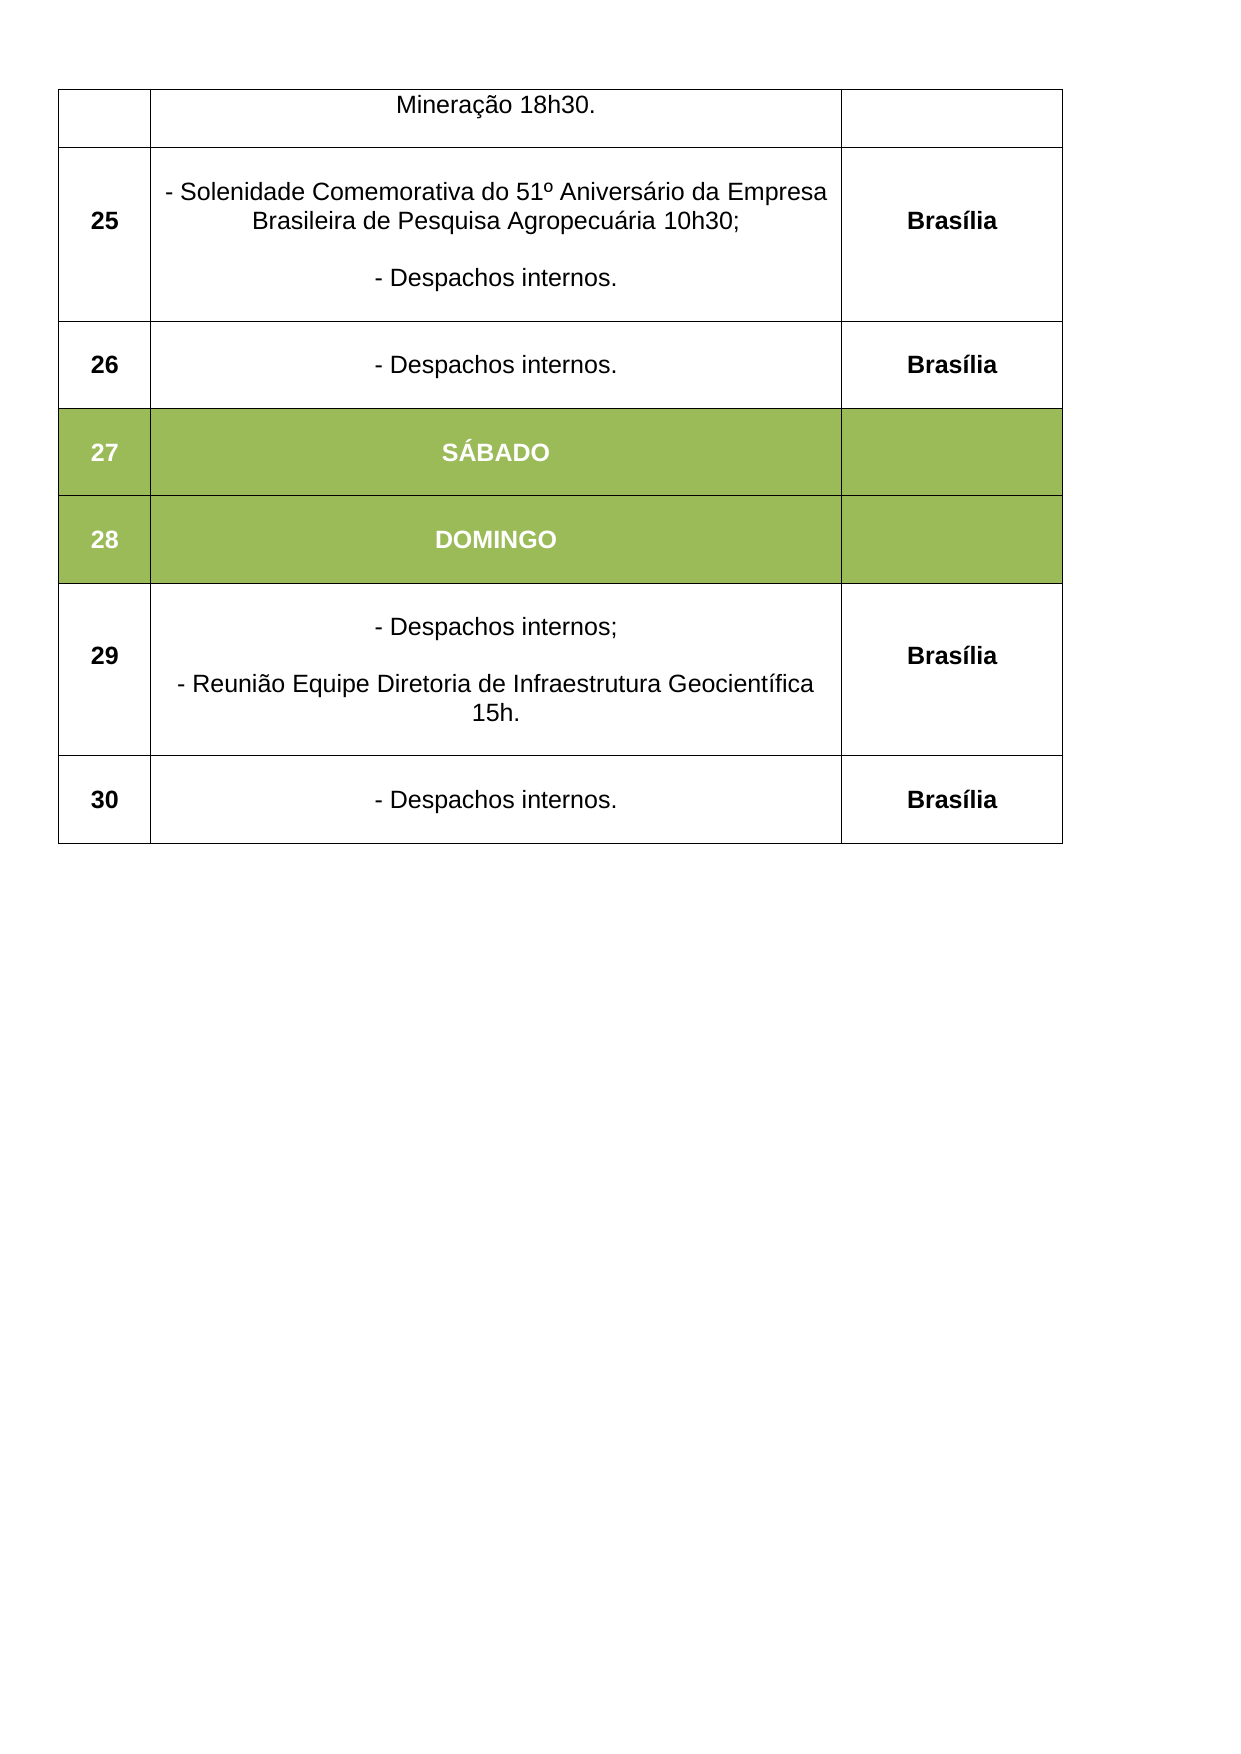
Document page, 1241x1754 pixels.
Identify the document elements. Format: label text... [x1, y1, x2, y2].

table_cell 25 [59, 148, 150, 321]
table_cell [842, 409, 1062, 495]
table_cell [59, 90, 150, 147]
table_cell 28 [59, 496, 150, 583]
table_cell Mineração 18h30. [151, 90, 841, 147]
table_cell [842, 496, 1062, 583]
table_cell 27 [59, 409, 150, 495]
table_cell - Solenidade Comemorativa do 51º Aniversário da Empresa Brasileira de Pesquisa Agropecuária 10h30; - Despachos internos. [151, 148, 841, 321]
table_cell DOMINGO [151, 496, 841, 583]
table_cell 29 [59, 584, 150, 755]
table_cell Brasília [842, 148, 1062, 321]
table_cell - Despachos internos. [151, 322, 841, 408]
table_cell - Despachos internos. [151, 756, 841, 843]
table_cell [842, 90, 1062, 147]
table_cell - Despachos internos; - Reunião Equipe Diretoria de Infraestrutura Geocientífica 15h. [151, 584, 841, 755]
table_cell 30 [59, 756, 150, 843]
table_cell 26 [59, 322, 150, 408]
table_cell Brasília [842, 756, 1062, 843]
table_cell Brasília [842, 584, 1062, 755]
table_cell Brasília [842, 322, 1062, 408]
table_cell SÁBADO [151, 409, 841, 495]
